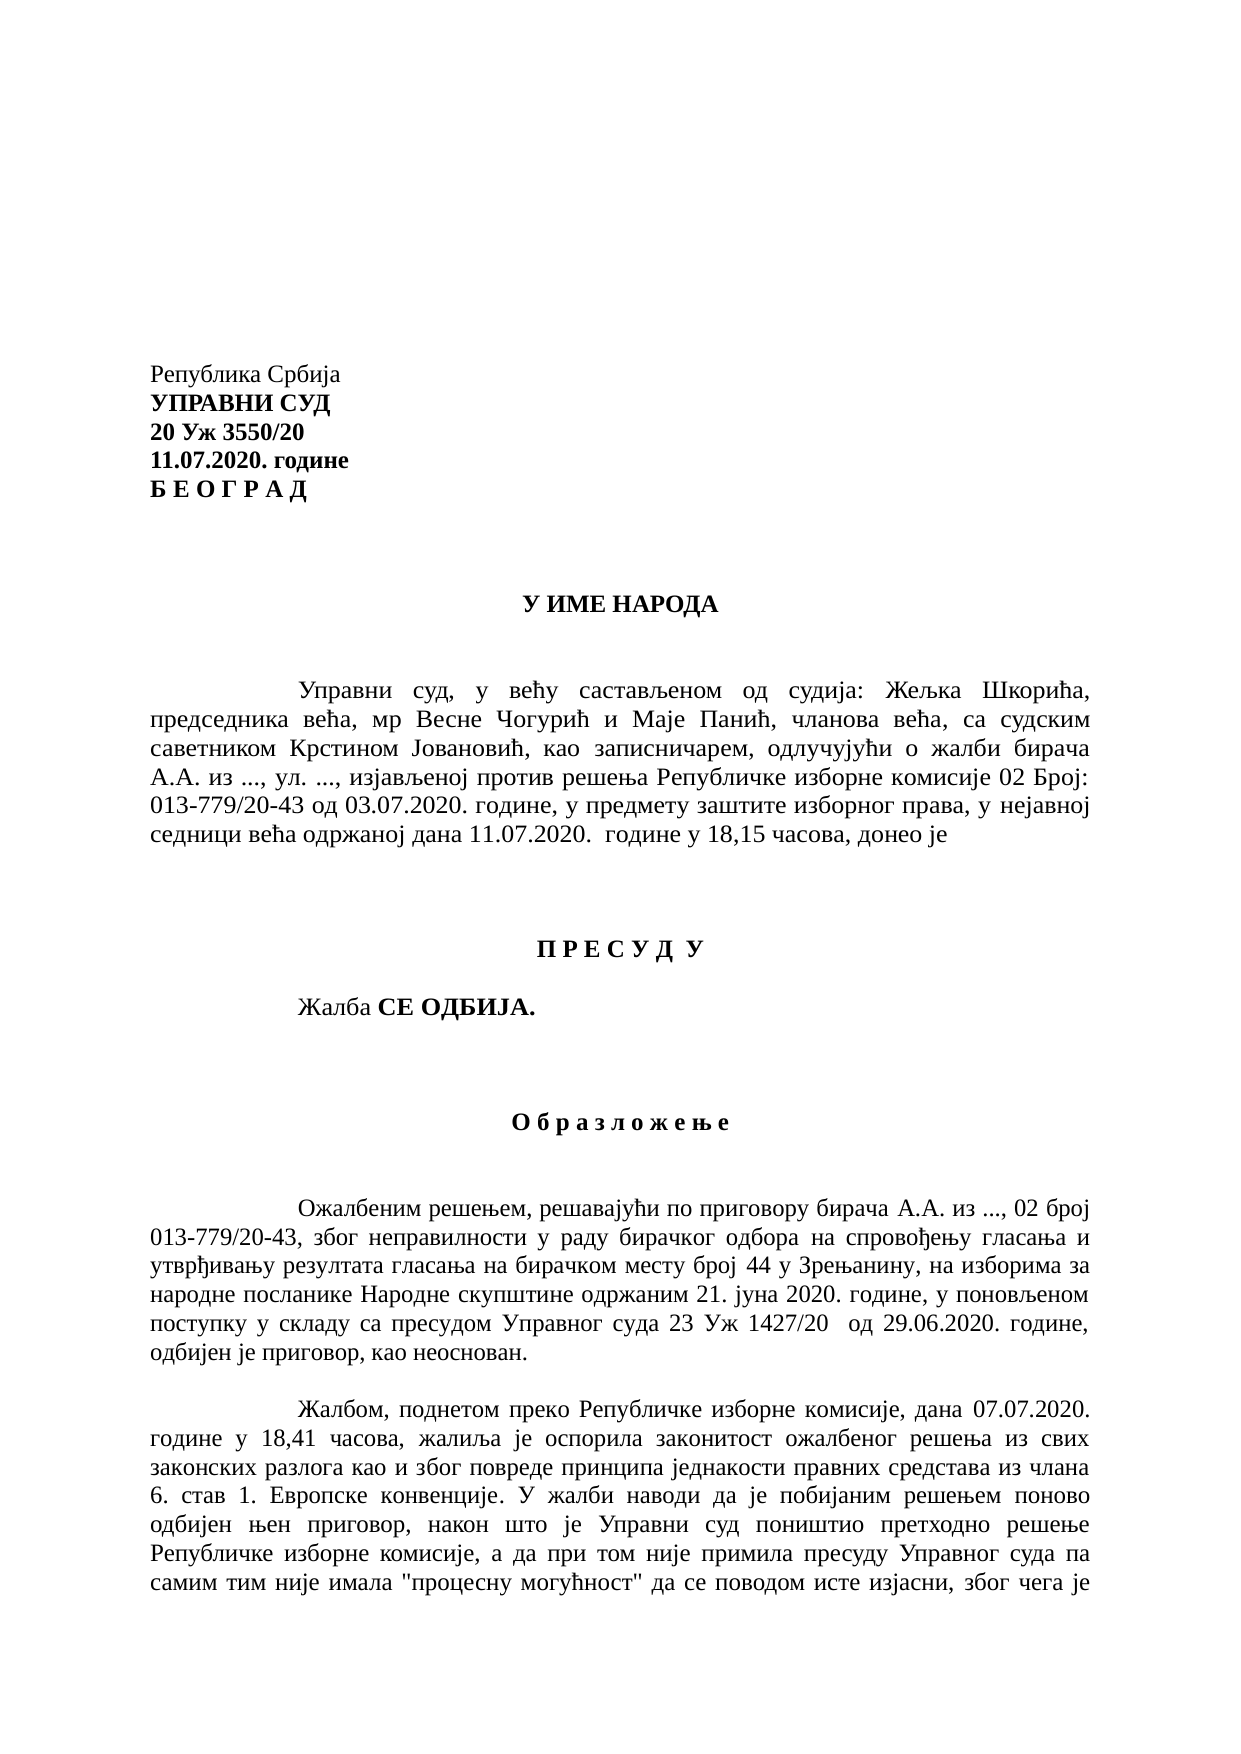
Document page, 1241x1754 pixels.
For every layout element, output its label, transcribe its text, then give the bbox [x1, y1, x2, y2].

text П Р Е С У Д У [150, 934, 1090, 963]
text Жалба СЕ ОДБИЈА. [150, 992, 1090, 1020]
text Управни суд, у већу састављеном од судија: Жељка Шкорића, председника већа, мр Весне Чогурић и Маје Панић, чланова већа, са судским саветником Крстином Јовановић, као записничарем, одлучујући о жалби бирача А.А. из ..., ул. ..., изјављеној против решења Републичке изборне комисије 02 Број: 013-779/20-43 од 03.07.2020. године, у предмету заштите изборног права, у нејавној седници већа одржаној дана 11.07.2020. године у 18,15 часова, донео је [150, 675, 1090, 848]
text Република Србија [150, 148, 1090, 388]
text Жалбом, поднетом преко Републичке изборне комисије, дана 07.07.2020. године у 18,41 часова, жалиља је оспорила законитост ожалбеног решења из свих законских разлога као и због повреде принципа једнакости правних средстава из члана 6. став 1. Европске конвенције. У жалби наводи да је побијаним решењем поново одбијен њен приговор, након што је Управни суд поништио претходно решење Републичке изборне комисије, а да при том није примила пресуду Управног суда па самим тим није имала "процесну могућност" да се поводом исте изјасни, због чега је [150, 1394, 1090, 1595]
text 20 Уж 3550/20 [150, 417, 1090, 445]
text У ИМЕ НАРОДА [150, 589, 1090, 618]
text О б р а з л о ж е њ е [150, 1107, 1090, 1135]
text УПРАВНИ СУД [150, 388, 1090, 417]
text Б Е О Г Р А Д [150, 474, 1090, 503]
text 11.07.2020. године [150, 445, 1090, 474]
text Ожалбеним решењем, решавајући по приговору бирача А.А. из ..., 02 број 013-779/20-43, због неправилности у раду бирачког одбора на спровођењу гласања и утврђивању резултата гласања на бирачком месту број 44 у Зрењанину, на изборима за народне посланике Народне скупштине одржаним 21. јуна 2020. године, у поновљеном поступку у складу са пресудом Управног суда 23 Уж 1427/20 од 29.06.2020. године, одбијен је приговор, као неоснован. [150, 1193, 1090, 1365]
